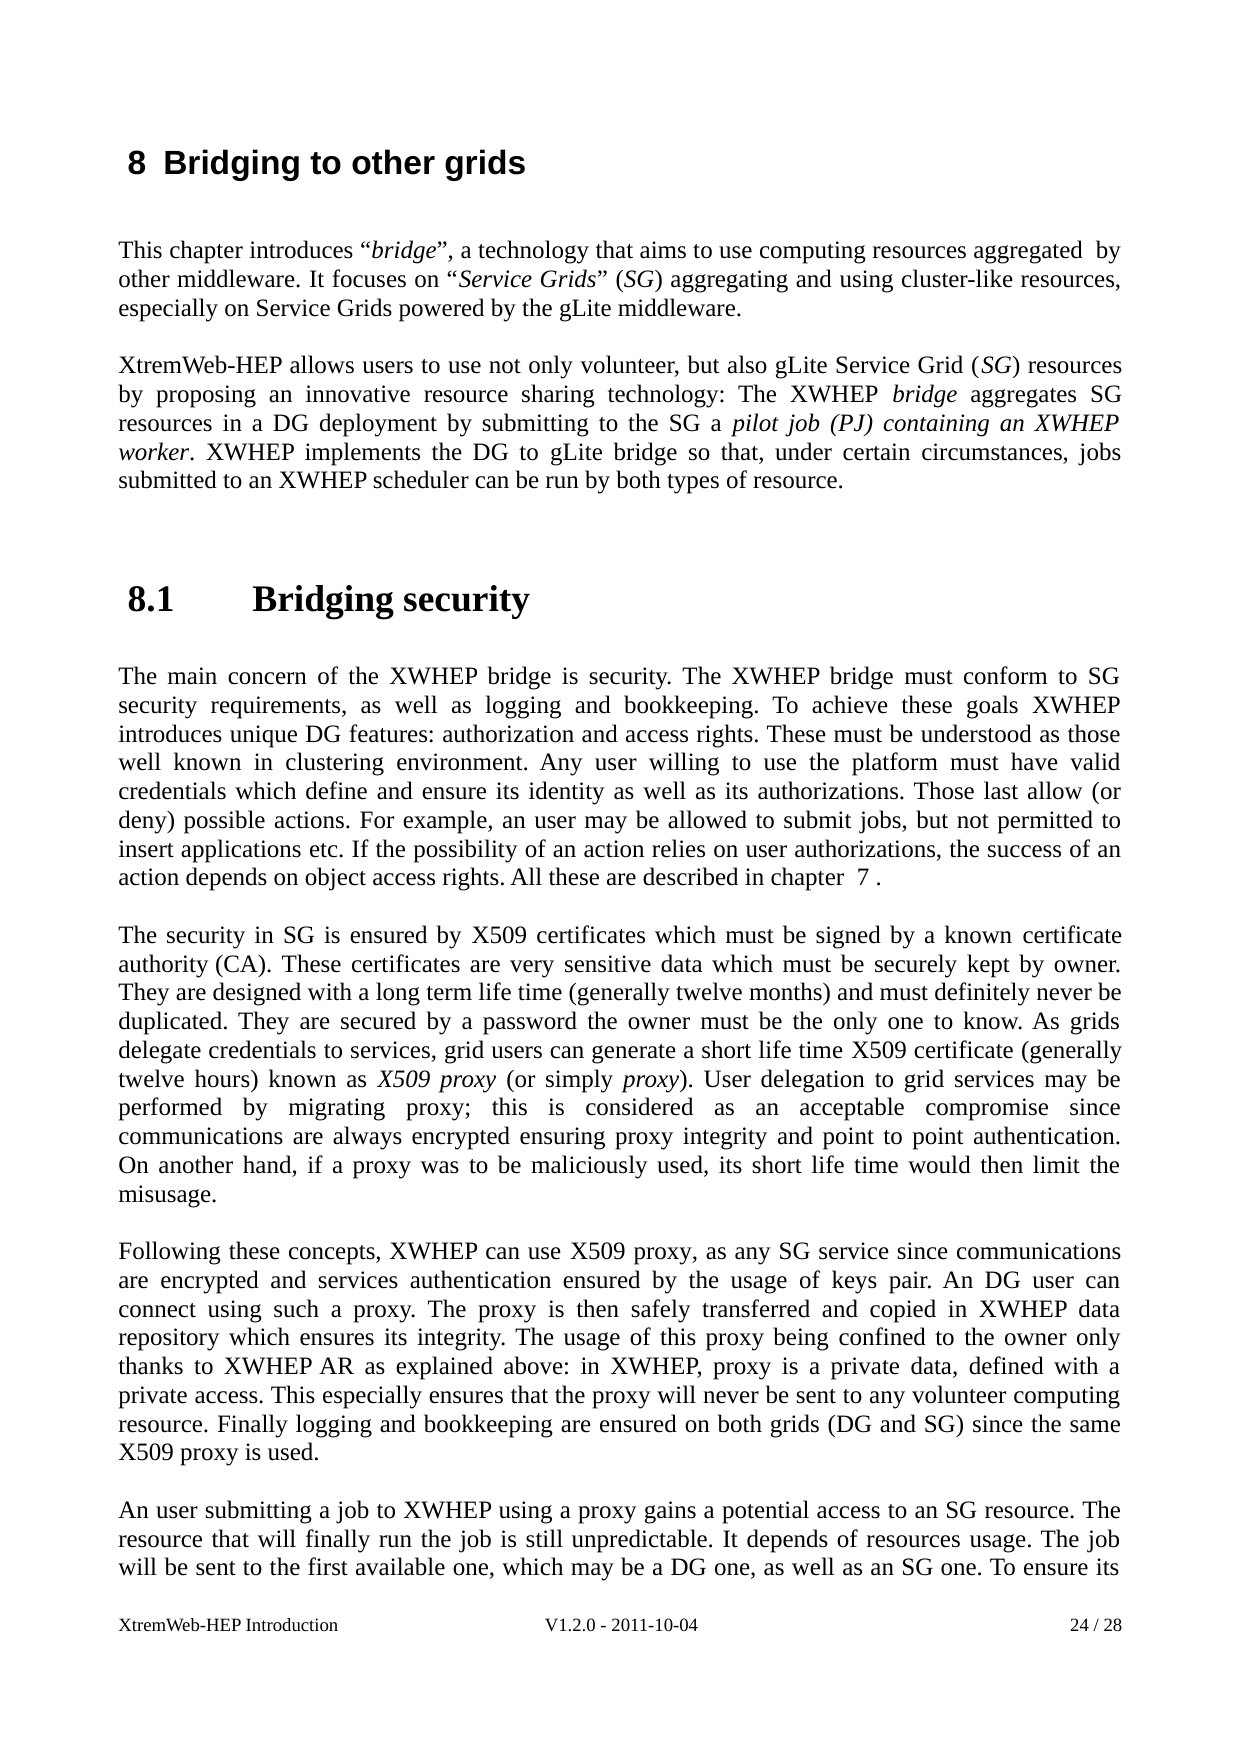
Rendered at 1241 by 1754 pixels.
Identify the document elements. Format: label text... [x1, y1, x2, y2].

text This chapter introduces “bridge”, a technology that aims to use computing resources aggregated by other middleware. It focuses on “Service Grids” (SG) aggregating and using cluster-like resources, especially on Service Grids powered by the gLite middleware. [118, 236, 1122, 322]
subtitle Bridging to other grids [118, 143, 1122, 182]
text Following these concepts, XWHEP can use X509 proxy, as any SG service since communications are encrypted and services authentication ensured by the usage of keys pair. An DG user can connect using such a proxy. The proxy is then safely transferred and copied in XWHEP data repository which ensures its integrity. The usage of this proxy being confined to the owner only thanks to XWHEP AR as explained above: in XWHEP, proxy is a private data, defined with a private access. This especially ensures that the proxy will never be sent to any volunteer computing resource. Finally logging and bookkeeping are ensured on both grids (DG and SG) since the same X509 proxy is used. [118, 1236, 1122, 1466]
subtitle Bridging security [118, 577, 1122, 620]
text The main concern of the XWHEP bridge is security. The XWHEP bridge must conform to SG security requirements, as well as logging and bookkeeping. To achieve these goals XWHEP introduces unique DG features: authorization and access rights. These must be understood as those well known in clustering environment. Any user willing to use the platform must have valid credentials which define and ensure its identity as well as its authorizations. Those last allow (or deny) possible actions. For example, an user may be allowed to submit jobs, but not permitted to insert applications etc. If the possibility of an action relies on user authorizations, the success of an action depends on object access rights. All these are described in chapter 7 . [118, 661, 1122, 891]
text XtremWeb-HEP allows users to use not only volunteer, but also gLite Service Grid (SG) resources by proposing an innovative resource sharing technology: The XWHEP bridge aggregates SG resources in a DG deployment by submitting to the SG a pilot job (PJ) containing an XWHEP worker. XWHEP implements the DG to gLite bridge so that, under certain circumstances, jobs submitted to an XWHEP scheduler can be run by both types of resource. [118, 351, 1122, 494]
text The security in SG is ensured by X509 certificates which must be signed by a known certificate authority (CA). These certificates are very sensitive data which must be securely kept by owner. They are designed with a long term life time (generally twelve months) and must definitely never be duplicated. They are secured by a password the owner must be the only one to know. As grids delegate credentials to services, grid users can generate a short life time X509 certificate (generally twelve hours) known as X509 proxy (or simply proxy). User delegation to grid services may be performed by migrating proxy; this is considered as an acceptable compromise since communications are always encrypted ensuring proxy integrity and point to point authentication. On another hand, if a proxy was to be maliciously used, its short life time would then limit the misusage. [118, 920, 1122, 1207]
text An user submitting a job to XWHEP using a proxy gains a potential access to an SG resource. The resource that will finally run the job is still unpredictable. It depends of resources usage. The job will be sent to the first available one, which may be a DG one, as well as an SG one. To ensure its [118, 1495, 1122, 1581]
